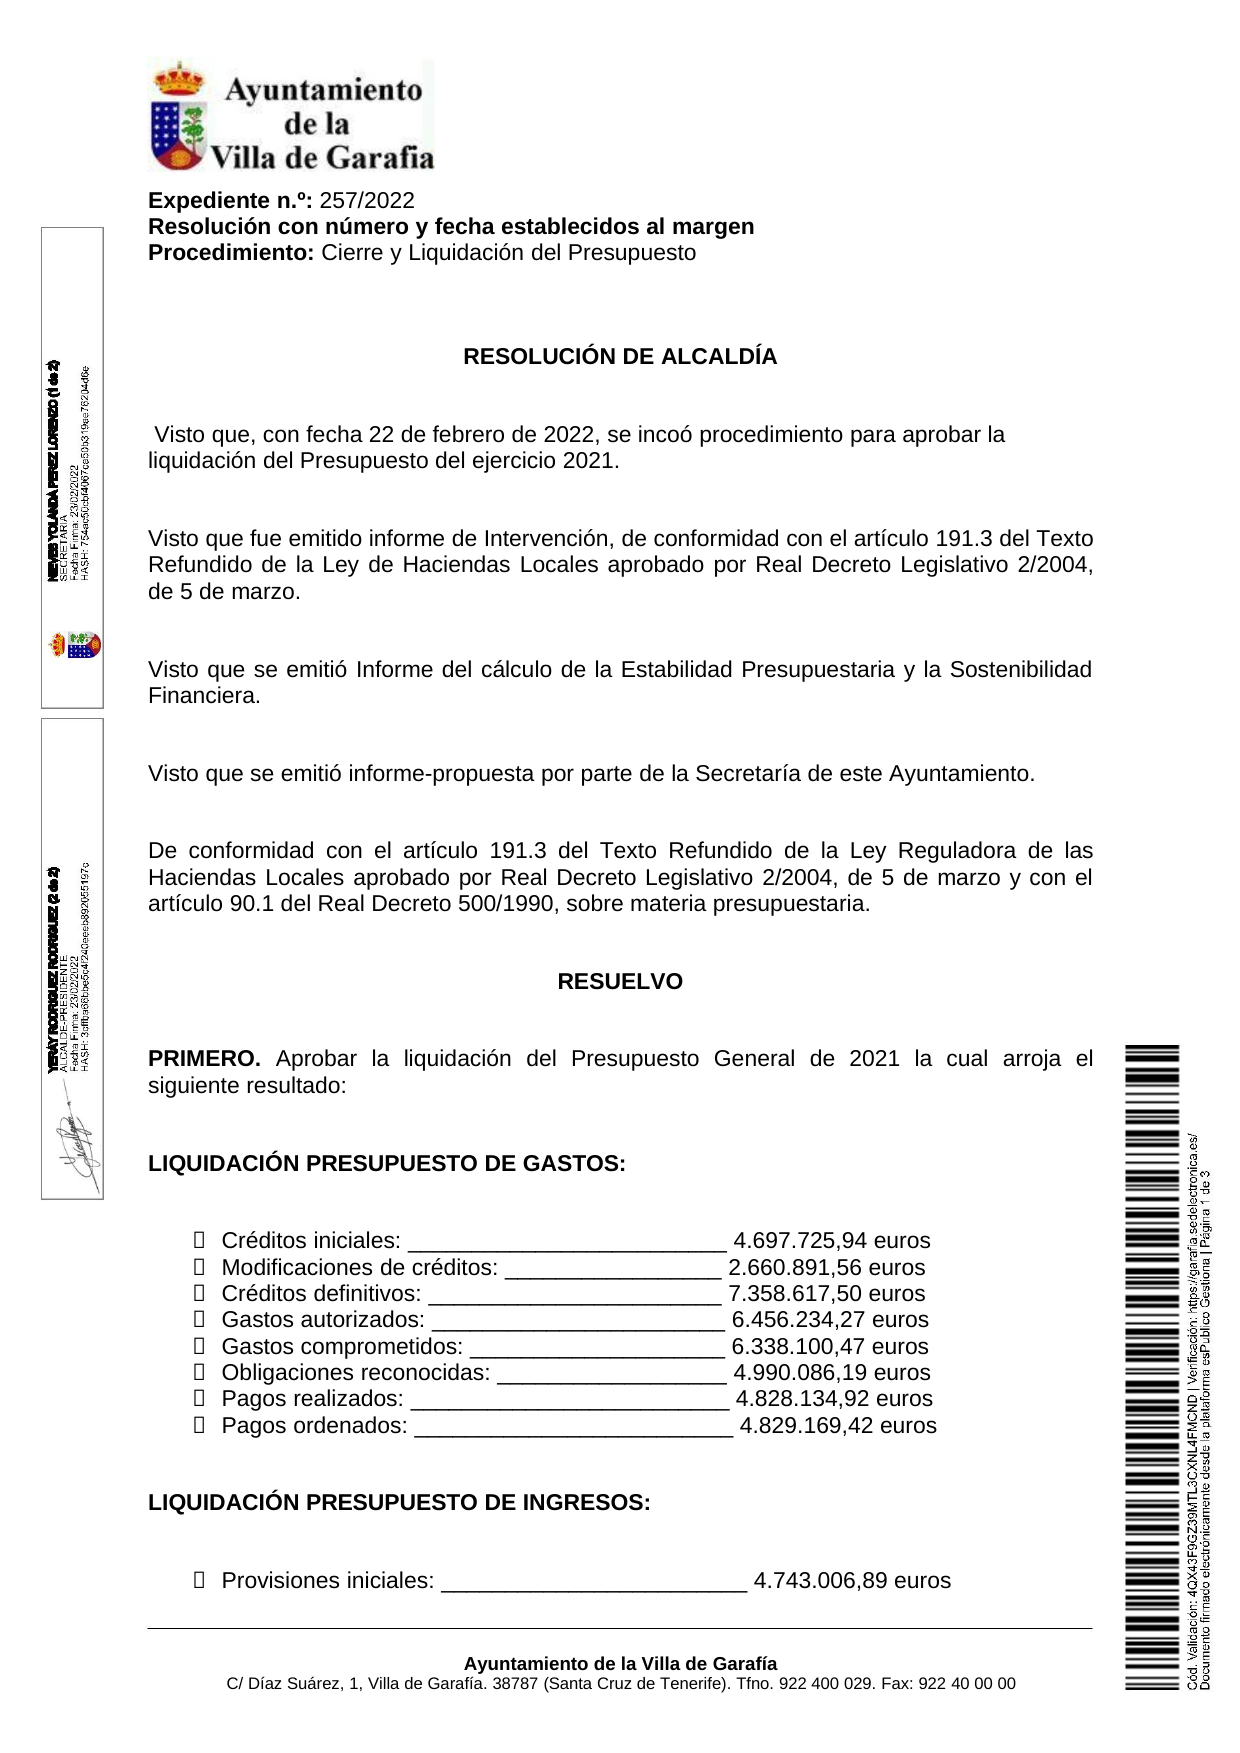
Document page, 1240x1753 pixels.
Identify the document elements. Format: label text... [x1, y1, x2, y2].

text  [192, 1256, 221, 1280]
text  [192, 1308, 221, 1332]
text Visto que fue emitido informe de Intervención, de conformidad con el artículo 191.3 del Texto [148, 527, 1117, 551]
text liquidación del Presupuesto del ejercicio 2021. [148, 450, 1029, 474]
text Pagos realizados: _________________________ 4.828.134,92 euros [221, 1388, 961, 1412]
text Gastos comprometidos: ____________________ 6.338.100,47 euros [221, 1335, 961, 1359]
text  [192, 1414, 221, 1438]
text  [192, 1229, 221, 1253]
text Refundido de la Ley de Haciendas Locales aprobado por Real Decreto Legislativo 2/2004, [148, 554, 1117, 578]
text Financiera. [148, 684, 1116, 708]
text  [192, 1388, 221, 1412]
text Haciendas Locales aprobado por Real Decreto Legislativo 2/2004, de 5 de marzo y con el [148, 866, 1117, 890]
text  [192, 1282, 221, 1306]
text Procedimiento: Cierre y Liquidación del Presupuesto [148, 242, 779, 266]
text Expediente n.º: 257/2022 [148, 189, 779, 213]
text artículo 90.1 del Real Decreto 500/1990, sobre materia presupuestaria. [148, 892, 1117, 916]
text de 5 de marzo. [148, 580, 1117, 604]
text  [192, 1569, 221, 1593]
text Resolución con número y fecha establecidos al margen [148, 215, 779, 239]
text Gastos autorizados: _______________________ 6.456.234,27 euros [221, 1308, 961, 1332]
text Visto que, con fecha 22 de febrero de 2022, se incoó procedimiento para aprobar la [154, 423, 1029, 447]
text Visto que se emitió Informe del cálculo de la Estabilidad Presupuestaria y la Sostenibilidad [148, 658, 1116, 682]
text LIQUIDACIÓN PRESUPUESTO DE INGRESOS: [148, 1492, 676, 1516]
text siguiente resultado: [148, 1074, 1117, 1098]
text RESUELVO [557, 970, 708, 994]
text Pagos ordenados: _________________________ 4.829.169,42 euros [221, 1414, 961, 1438]
text  [192, 1335, 221, 1359]
text Visto que se emitió informe-propuesta por parte de la Secretaría de este Ayuntamiento. [148, 762, 1059, 786]
text Modificaciones de créditos: _________________ 2.660.891,56 euros [221, 1256, 961, 1280]
text  [192, 1361, 221, 1385]
text PRIMERO. Aprobar la liquidación del Presupuesto General de 2021 la cual arroja el [148, 1048, 1117, 1072]
text Ayuntamiento de la Villa de Garafía [463, 1654, 1039, 1674]
text RESOLUCIÓN DE ALCALDÍA [463, 346, 802, 369]
text Créditos iniciales: _________________________ 4.697.725,94 euros [221, 1229, 961, 1253]
text Obligaciones reconocidas: __________________ 4.990.086,19 euros [221, 1361, 961, 1385]
text De conformidad con el artículo 191.3 del Texto Refundido de la Ley Reguladora de las [148, 839, 1117, 863]
text C/ Díaz Suárez, 1, Villa de Garafía. 38787 (Santa Cruz de Tenerife). Tfno. 922 400 029. Fax: 922 40 00 00 [226, 1676, 1039, 1693]
text LIQUIDACIÓN PRESUPUESTO DE GASTOS: [148, 1152, 652, 1176]
text Provisiones iniciales: ________________________ 4.743.006,89 euros [221, 1569, 975, 1593]
text Créditos definitivos: _______________________ 7.358.617,50 euros [221, 1282, 961, 1306]
